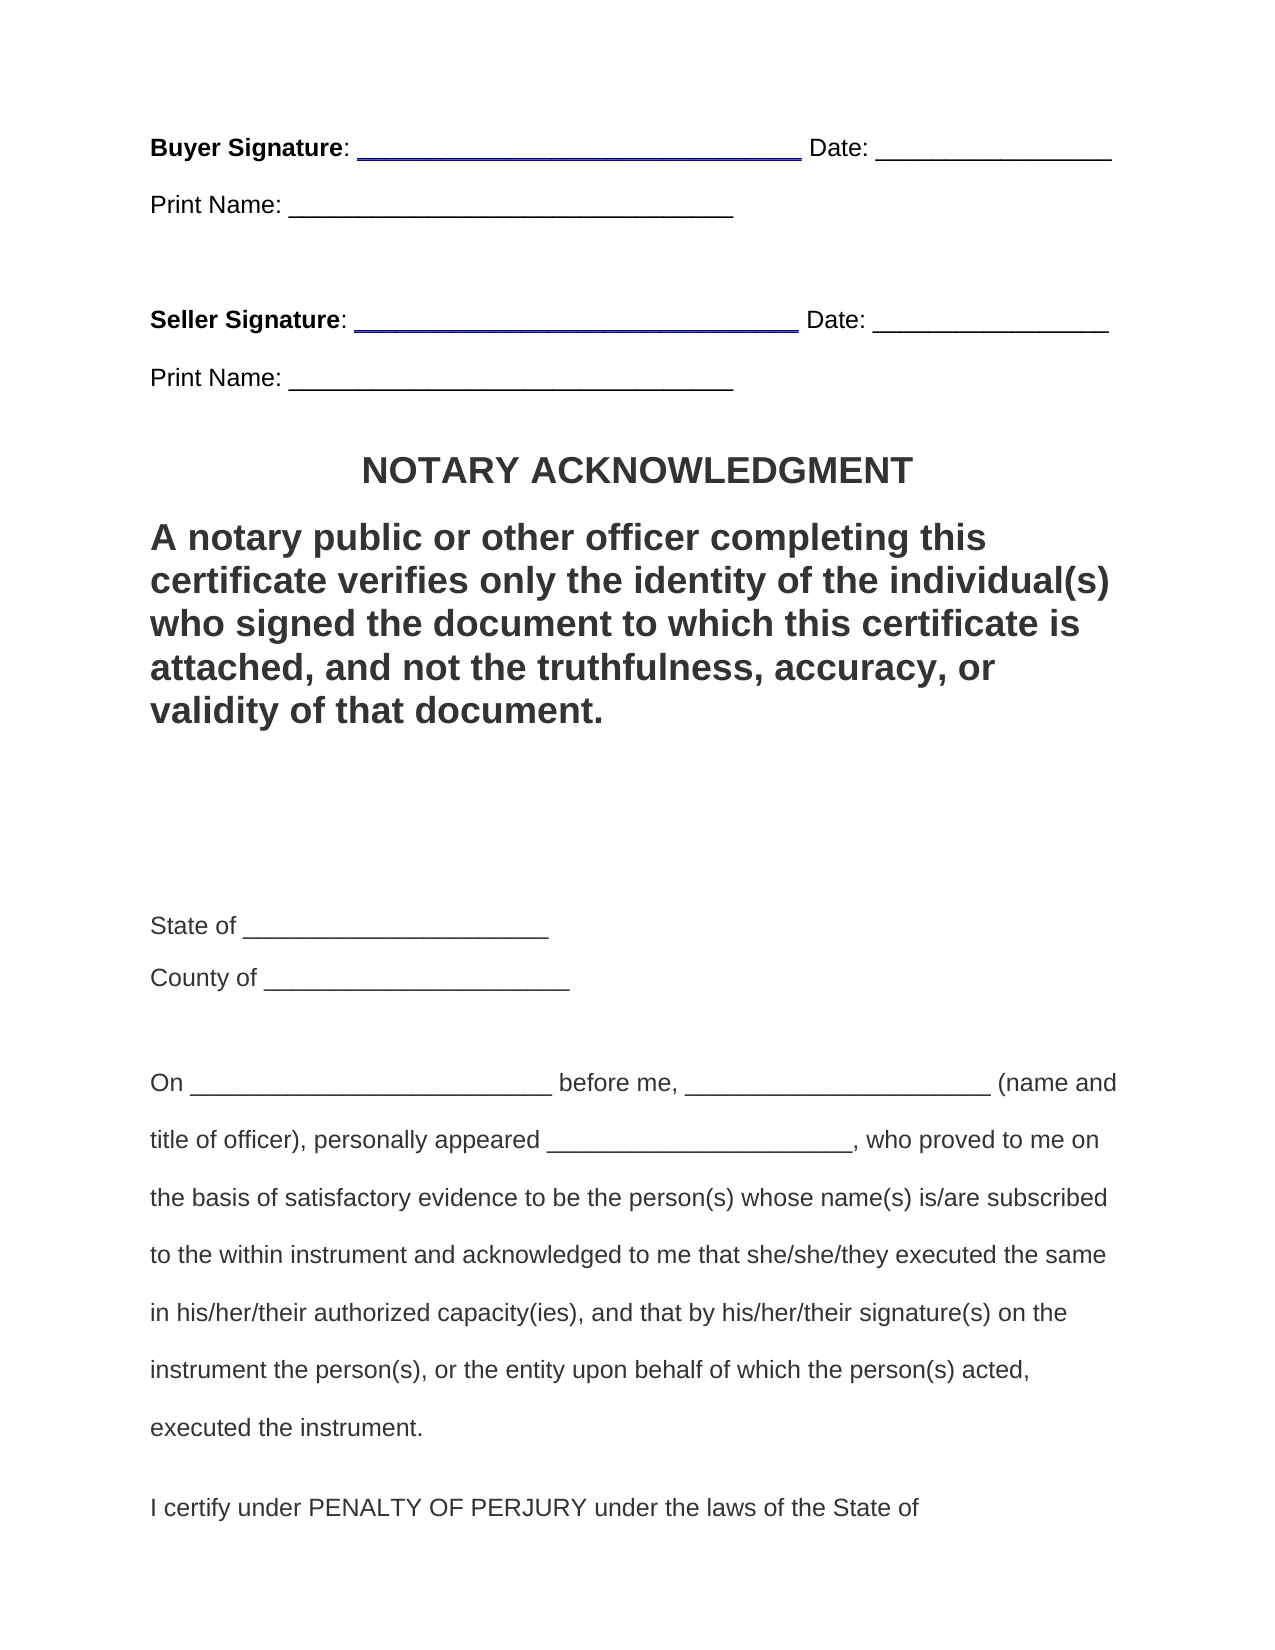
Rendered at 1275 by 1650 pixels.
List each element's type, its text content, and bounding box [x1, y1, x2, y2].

text On ______________________­____­­­ before me, ______________________ (name and title of officer), personally appeared ______________________, who proved to me on the basis of satisfactory evidence to be the person(s) whose name(s) is/are subscribed to the within instrument and acknowledged to me that she/she/they executed the same in his/her/their authorized capacity(ies), and that by his/her/their signature(s) on the instrument the person(s), or the entity upon behalf of which the person(s) acted, executed the instrument. [150, 1067, 1125, 1441]
text NOTARY ACKNOWLEDGMENT [150, 449, 1125, 492]
text County of ______________________ [150, 963, 1125, 992]
text Print Name: ________________________________ [150, 362, 1125, 391]
text Seller Signature: ________________________________ Date: _________________ [150, 305, 1125, 334]
text Print Name: ________________________________ [150, 190, 1125, 219]
text Buyer Signature: ________________________________ Date: _________________ [150, 132, 1125, 161]
text I certify under PENALTY OF PERJURY under the laws of the State of [150, 1493, 1125, 1522]
text State of ______________________ [150, 911, 1125, 940]
text A notary public or other officer completing this certificate verifies only the identity of the individual(s) who signed the document to which this certificate is attached, and not the truthfulness, accuracy, or validity of that document. [150, 515, 1125, 731]
